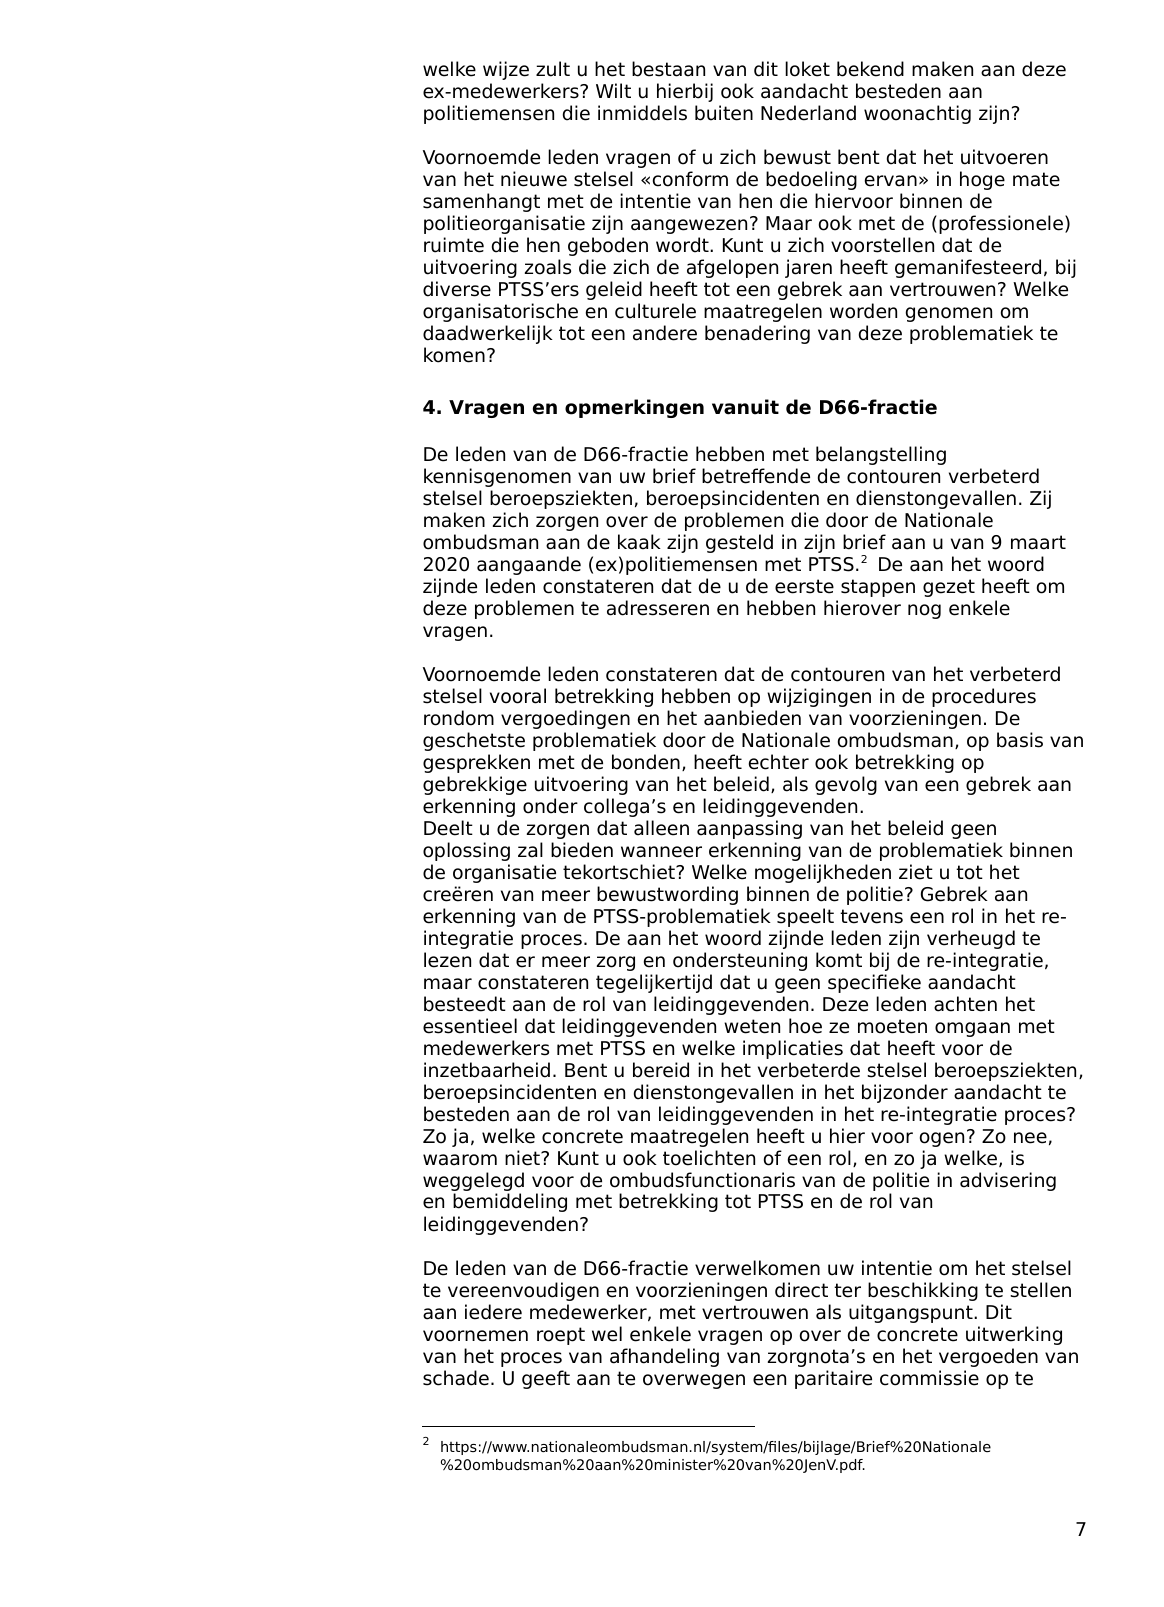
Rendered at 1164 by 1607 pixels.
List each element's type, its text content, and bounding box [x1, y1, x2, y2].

text De leden van de D66-fractie verwelkomen uw intentie om het stelsel te vereenvoudigen en voorzieningen direct ter beschikking te stellen aan iedere medewerker, met vertrouwen als uitgangspunt. Dit voornemen roept wel enkele vragen op over de concrete uitwerking van het proces van afhandeling van zorgnota’s en het vergoeden van schade. U geeft aan te overwegen een paritaire commissie op te [422, 1258, 1087, 1389]
text De leden van de D66-fractie hebben met belangstelling kennisgenomen van uw brief betreffende de contouren verbeterd stelsel beroepsziekten, beroepsincidenten en dienstongevallen. Zij maken zich zorgen over de problemen die door de Nationale ombudsman aan de kaak zijn gesteld in zijn brief aan u van 9 maart 2020 aangaande (ex)politiemensen met PTSS. De aan het woord zijnde leden constateren dat de u de eerste stappen gezet heeft om deze problemen te adresseren en hebben hierover nog enkele vragen. [422, 444, 1087, 642]
text Voornoemde leden vragen of u zich bewust bent dat het uitvoeren van het nieuwe stelsel «conform de bedoeling ervan» in hoge mate samenhangt met de intentie van hen die hiervoor binnen de politieorganisatie zijn aangewezen? Maar ook met de (professionele) ruimte die hen geboden wordt. Kunt u zich voorstellen dat de uitvoering zoals die zich de afgelopen jaren heeft gemanifesteerd, bij diverse PTSS’ers geleid heeft tot een gebrek aan vertrouwen? Welke organisatorische en culturele maatregelen worden genomen om daadwerkelijk tot een andere benadering van deze problematiek te komen? [422, 147, 1087, 367]
text welke wijze zult u het bestaan van dit loket bekend maken aan deze ex-medewerkers? Wilt u hierbij ook aandacht besteden aan politiemensen die inmiddels buiten Nederland woonachtig zijn? [422, 59, 1087, 125]
text Deelt u de zorgen dat alleen aanpassing van het beleid geen oplossing zal bieden wanneer erkenning van de problematiek binnen de organisatie tekortschiet? Welke mogelijkheden ziet u tot het creëren van meer bewustwording binnen de politie? Gebrek aan erkenning van de PTSS-problematiek speelt tevens een rol in het re-integratie proces. De aan het woord zijnde leden zijn verheugd te lezen dat er meer zorg en ondersteuning komt bij de re-integratie, maar constateren tegelijkertijd dat u geen specifieke aandacht besteedt aan de rol van leidinggevenden. Deze leden achten het essentieel dat leidinggevenden weten hoe ze moeten omgaan met medewerkers met PTSS en welke implicaties dat heeft voor de inzetbaarheid. Bent u bereid in het verbeterde stelsel beroepsziekten, beroepsincidenten en dienstongevallen in het bijzonder aandacht te besteden aan de rol van leidinggevenden in het re-integratie proces? Zo ja, welke concrete maatregelen heeft u hier voor ogen? Zo nee, waarom niet? Kunt u ook toelichten of een rol, en zo ja welke, is weggelegd voor de ombudsfunctionaris van de politie in advisering en bemiddeling met betrekking tot PTSS en de rol van leidinggevenden? [422, 818, 1087, 1235]
text Voornoemde leden constateren dat de contouren van het verbeterd stelsel vooral betrekking hebben op wijzigingen in de procedures rondom vergoedingen en het aanbieden van voorzieningen. De geschetste problematiek door de Nationale ombudsman, op basis van gesprekken met de bonden, heeft echter ook betrekking op gebrekkige uitvoering van het beleid, als gevolg van een gebrek aan erkenning onder collega’s en leidinggevenden. [422, 664, 1087, 818]
text https://www.nationaleombudsman.nl/system/files/bijlage/Brief%20Nationale%20ombudsman%20aan%20minister%20van%20JenV.pdf. [422, 1435, 1087, 1474]
subtitle 4. Vragen en opmerkingen vanuit de D66-fractie [422, 397, 1087, 419]
